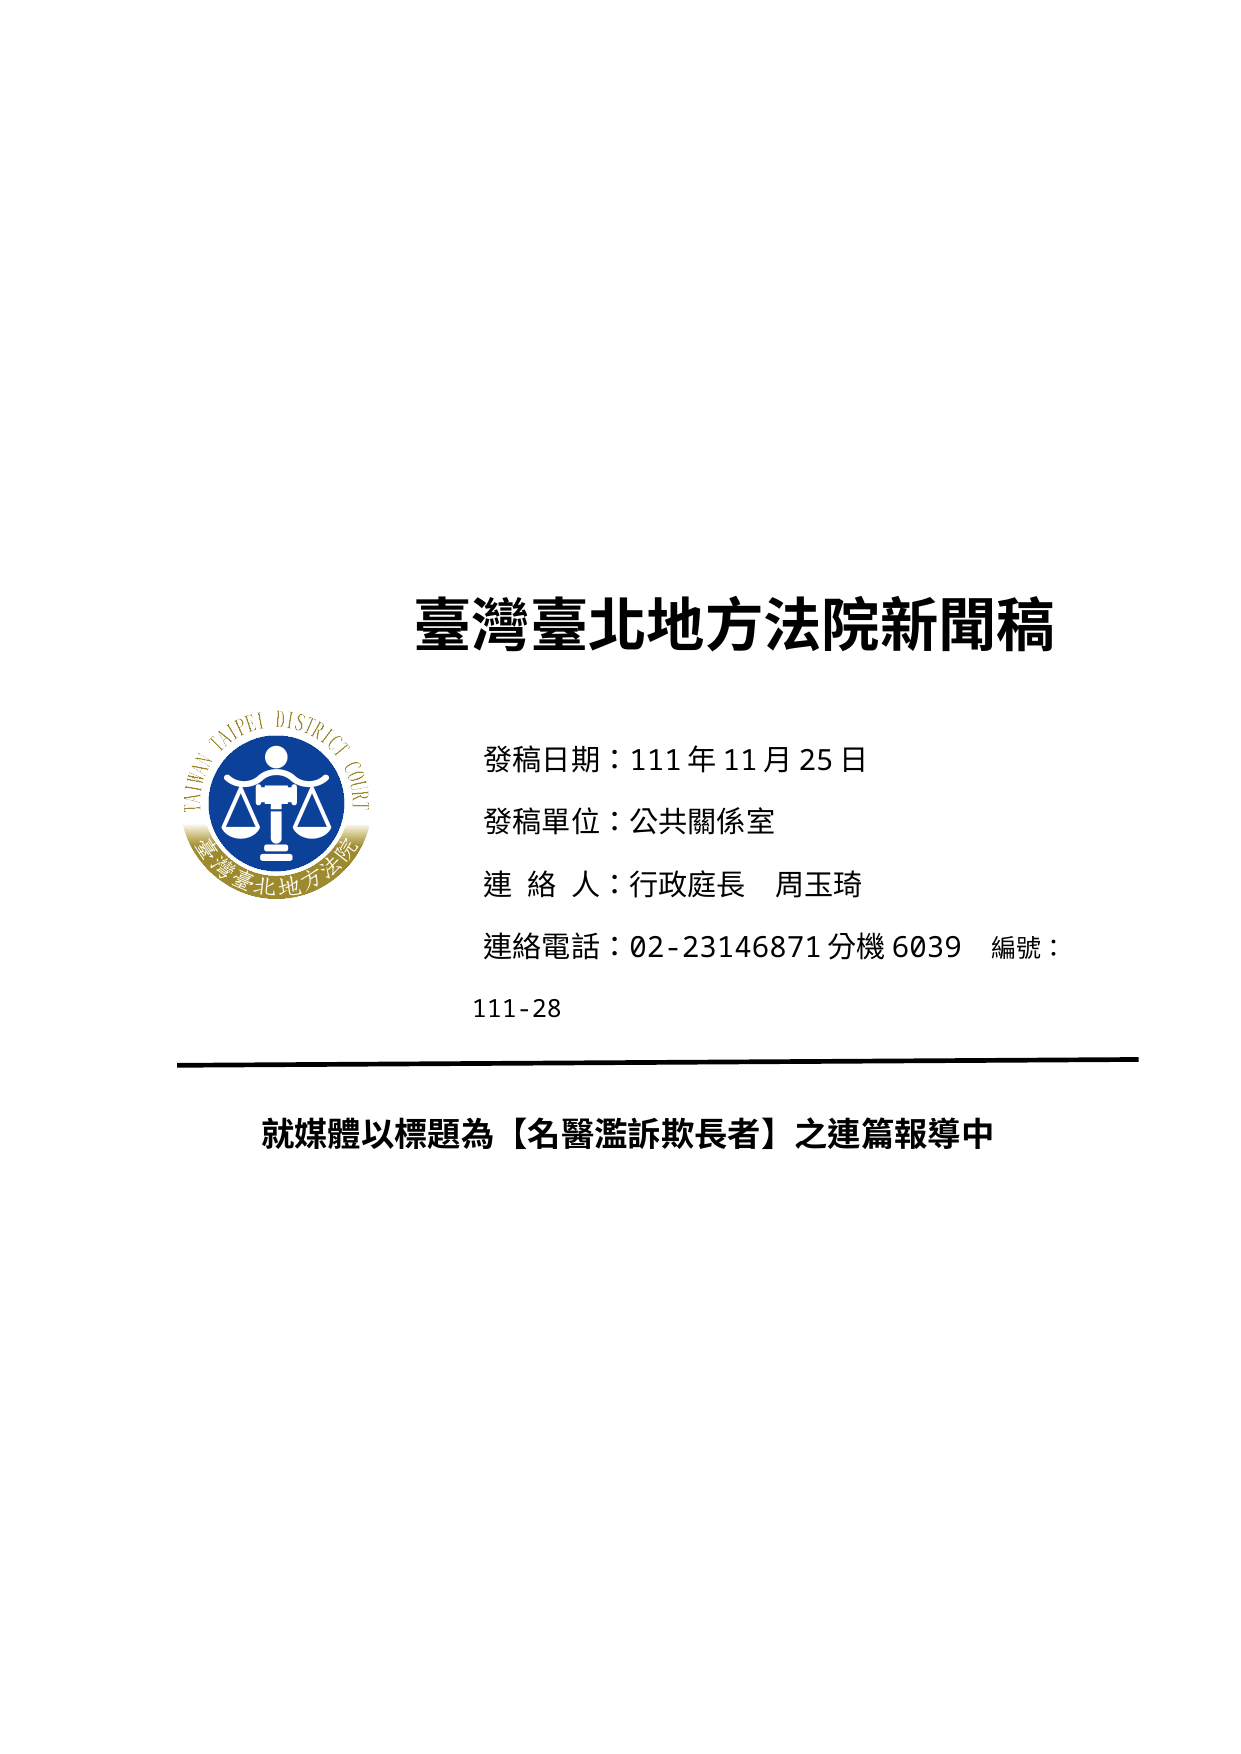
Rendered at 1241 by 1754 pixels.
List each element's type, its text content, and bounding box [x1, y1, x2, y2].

text 就媒體以標題為【名醫濫訴欺長者】之連篇報導中 [192, 1091, 1063, 1153]
table_header 臺灣臺北地方法院新聞稿 發稿日期：111年11月25日 發稿單位：公共關係室 連 絡 人：行政庭長 周玉琦 連絡電話：02-23146871分機6039 編號：111-28 [410, 549, 1120, 1028]
table_header [161, 549, 410, 1028]
